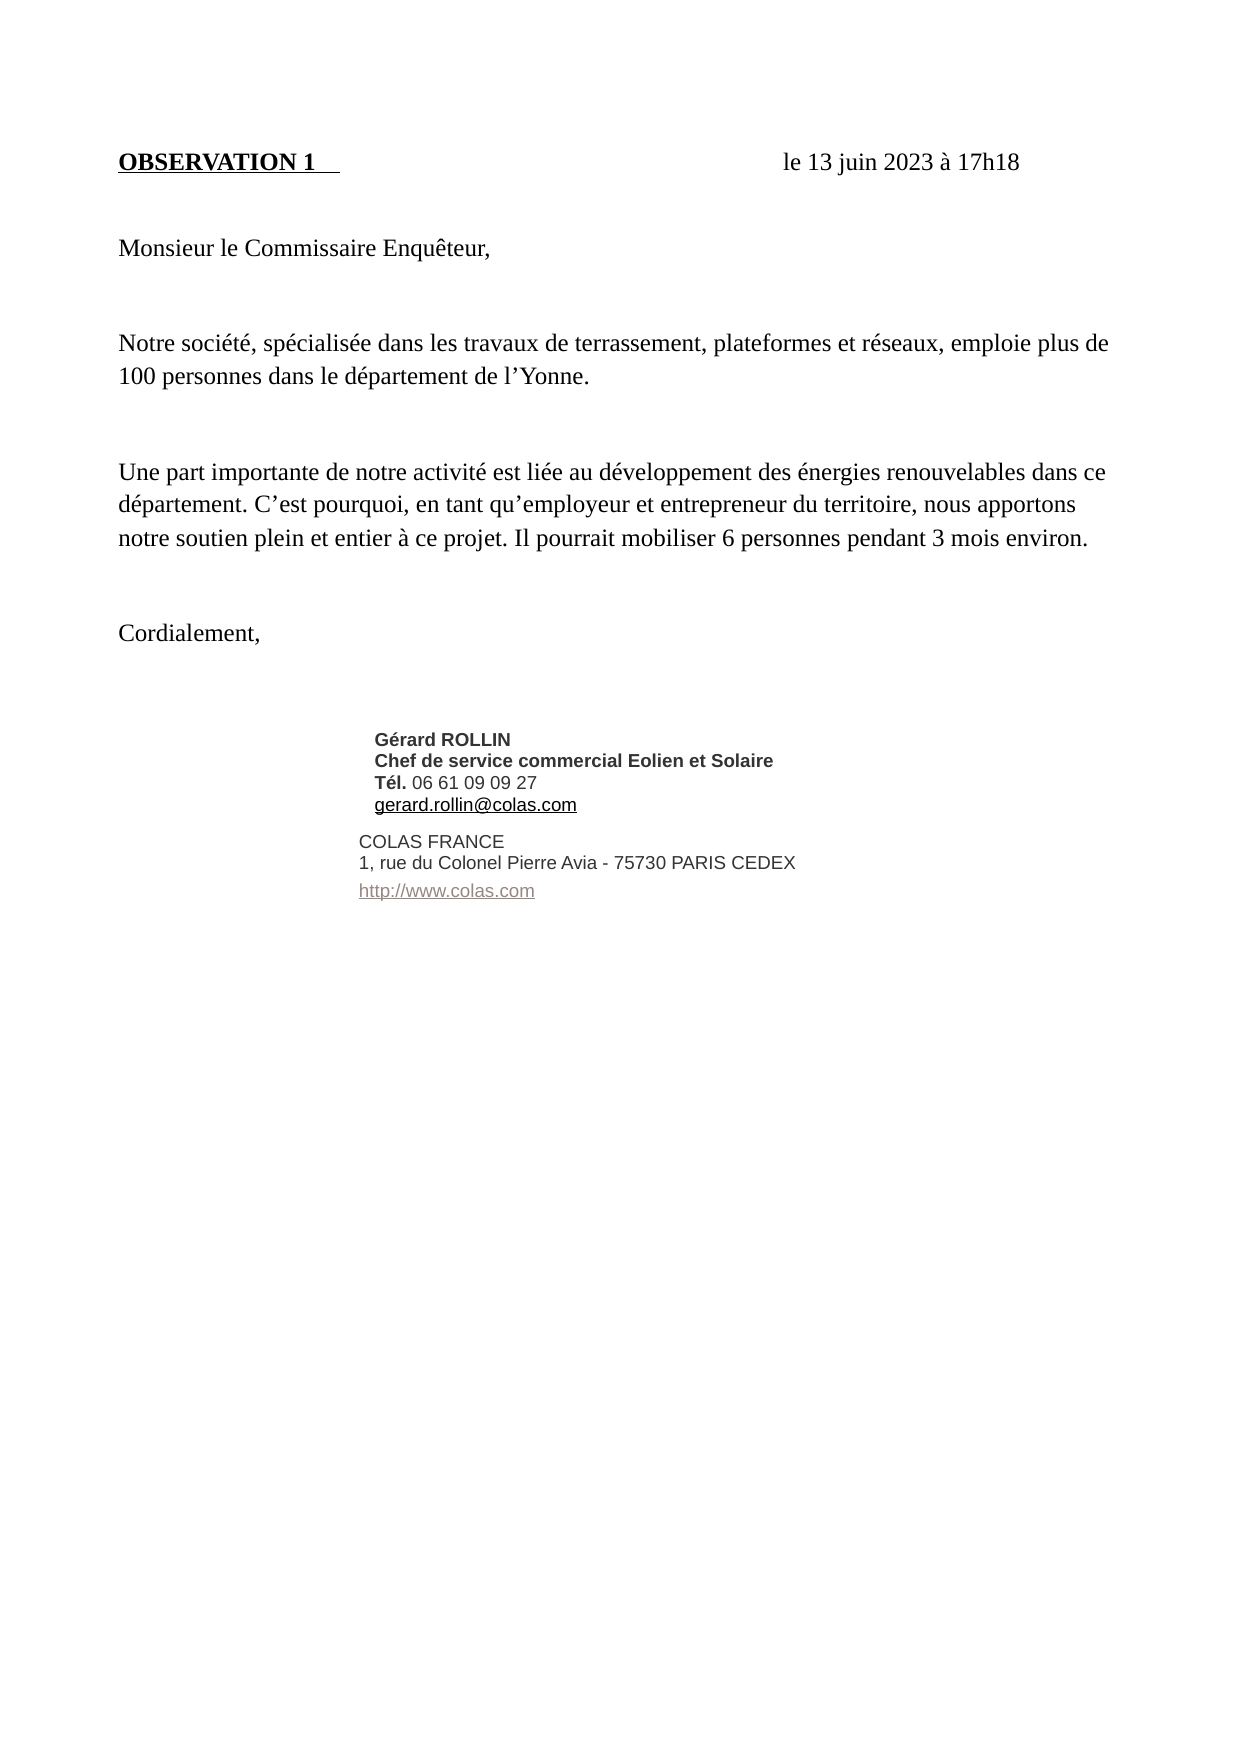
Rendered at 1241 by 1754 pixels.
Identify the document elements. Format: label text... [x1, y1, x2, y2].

text Notre société, spécialisée dans les travaux de terrassement, plateformes et réseaux, emploie plus de 100 personnes dans le département de l’Yonne. [118, 328, 1122, 390]
table_header Gérard ROLLIN Chef de service commercial Eolien et Solaire Tél. 06 61 09 09 27 gerard.rollin@colas.com COLAS FRANCE 1, rue du Colonel Pierre Avia - 75730 PARIS CEDEX http://www.colas.com [359, 713, 1015, 947]
text Monsieur le Commissaire Enquêteur, [118, 233, 1122, 262]
table_header [118, 713, 359, 947]
text OBSERVATION 1 le 13 juin 2023 à 17h18 [118, 147, 1122, 176]
text Cordialement, [118, 618, 1122, 647]
text Une part importante de notre activité est liée au développement des énergies renouvelables dans ce département. C’est pourquoi, en tant qu’employeur et entrepreneur du territoire, nous apportons notre soutien plein et entier à ce projet. Il pourrait mobiliser 6 personnes pendant 3 mois environ. [118, 457, 1122, 551]
